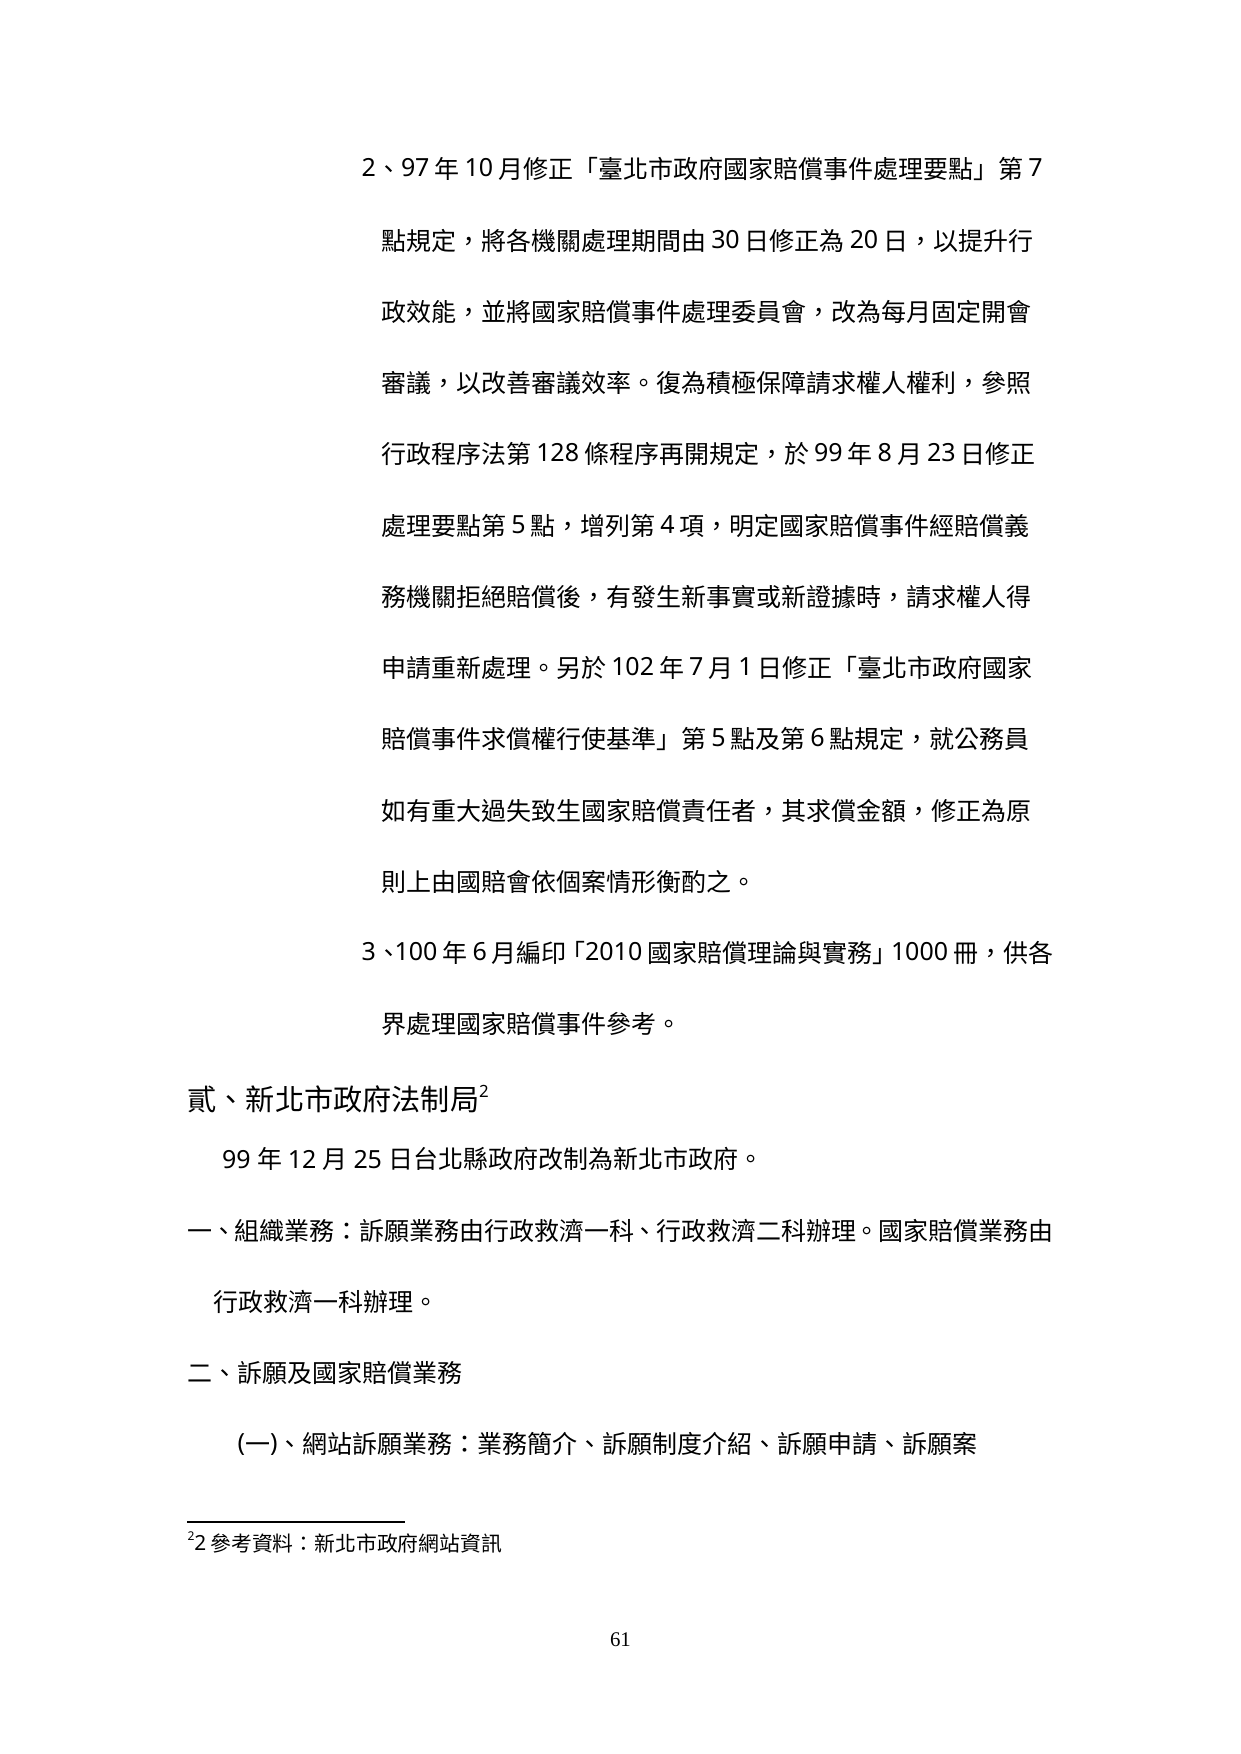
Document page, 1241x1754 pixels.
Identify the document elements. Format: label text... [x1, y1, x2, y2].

text 處理要點第5點，增列第4項，明定國家賠償事件經賠償義 [261, 506, 1053, 544]
text 如有重大過失致生國家賠償責任者，其求償金額，修正為原 [261, 791, 1053, 829]
text 2、97年10月修正「臺北市政府國家賠償事件處理要點」第7 [261, 150, 1053, 187]
text 賠償事件求償權行使基準」第5點及第6點規定，就公務員 [261, 720, 1053, 757]
text 則上由國賠會依個案情形衡酌之。 [261, 862, 1053, 900]
text 3、100年6月編印「2010國家賠償理論與實務」1000冊，供各 [261, 934, 1053, 971]
text 貳、新北市政府法制局 [187, 1076, 1053, 1119]
subtitle 行政救濟一科辦理。 [187, 1282, 1053, 1320]
text 審議，以改善審議效率。復為積極保障請求權人權利，參照 [261, 364, 1053, 401]
text 申請重新處理。另於102年7月1日修正「臺北市政府國家 [261, 649, 1053, 686]
text 界處理國家賠償事件參考。 [261, 1005, 1053, 1042]
text 99 年 12 月 25 日台北縣政府改制為新北市政府。 [187, 1140, 1053, 1176]
subtitle 一、組織業務：訴願業務由行政救濟一科、行政救濟二科辦理。國家賠償業務由 [187, 1211, 1053, 1249]
text 行政程序法第128條程序再開規定，於99年8月23日修正 [261, 435, 1053, 472]
subtitle (一)、網站訴願業務：業務簡介、訴願制度介紹、訴願申請、訴願案 [187, 1425, 1053, 1462]
text 政效能，並將國家賠償事件處理委員會，改為每月固定開會 [261, 292, 1053, 330]
text 點規定，將各機關處理期間由30日修正為20日，以提升行 [261, 221, 1053, 259]
text 2參考資料：新北市政府網站資訊 [187, 1528, 1053, 1576]
subtitle 二、訴願及國家賠償業務 [187, 1354, 1053, 1391]
text 務機關拒絕賠償後，有發生新事實或新證據時，請求權人得 [261, 577, 1053, 615]
